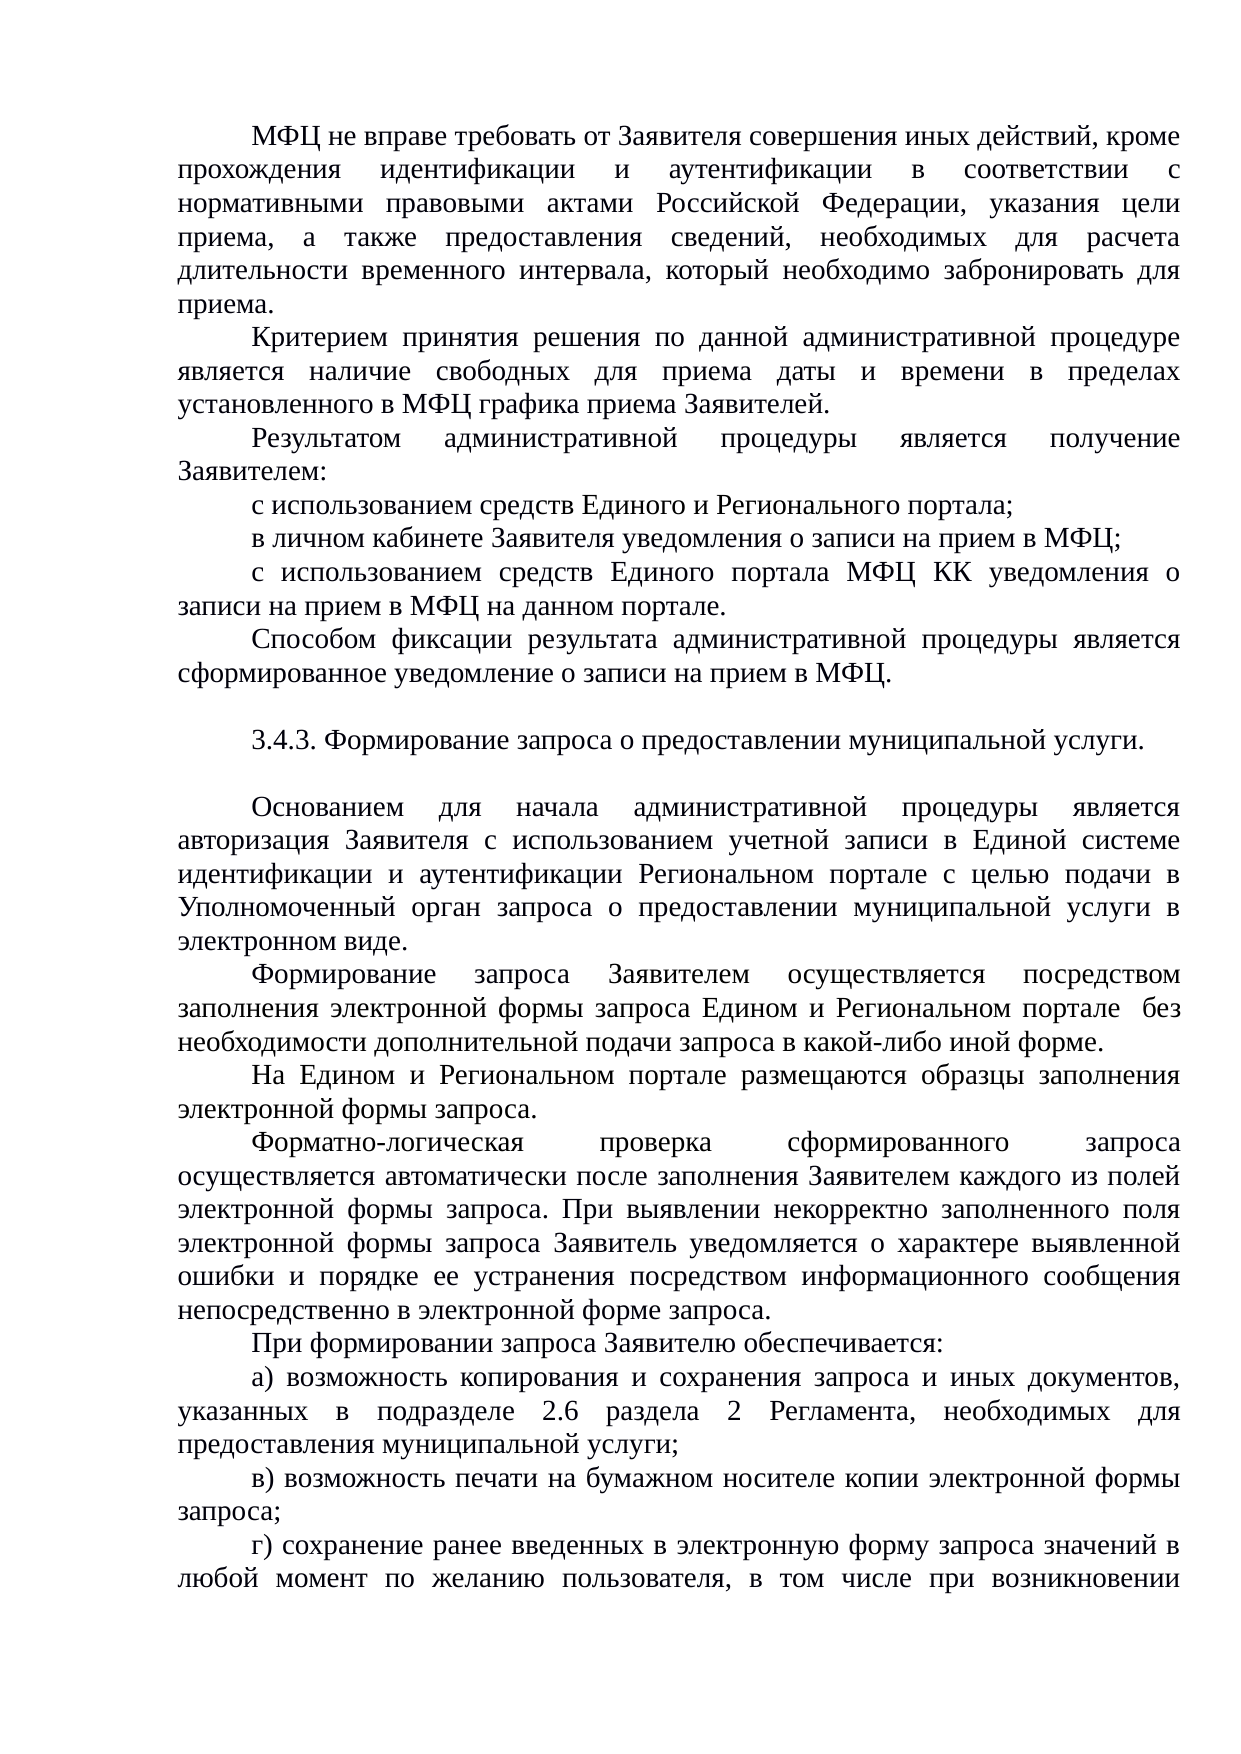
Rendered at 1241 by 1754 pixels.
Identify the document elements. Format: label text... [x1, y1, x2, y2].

text с использованием средств Единого портала МФЦ КК уведомления о записи на прием в МФЦ на данном портале. [177, 554, 1181, 621]
text При формировании запроса Заявителю обеспечивается: [177, 1326, 1181, 1359]
text а) возможность копирования и сохранения запроса и иных документов, указанных в подразделе 2.6 раздела 2 Регламента, необходимых для предоставления муниципальной услуги; [177, 1359, 1181, 1460]
text На Едином и Региональном портале размещаются образцы заполнения электронной формы запроса. [177, 1057, 1181, 1124]
text с использованием средств Единого и Регионального портала; [177, 487, 1181, 521]
text в) возможность печати на бумажном носителе копии электронной формы запроса; [177, 1460, 1181, 1527]
text Форматно-логическая проверка сформированного запроса осуществляется автоматически после заполнения Заявителем каждого из полей электронной формы запроса. При выявлении некорректно заполненного поля электронной формы запроса Заявитель уведомляется о характере выявленной ошибки и порядке ее устранения посредством информационного сообщения непосредственно в электронной форме запроса. [177, 1124, 1181, 1326]
text Формирование запроса Заявителем осуществляется посредством заполнения электронной формы запроса Едином и Региональном портале без необходимости дополнительной подачи запроса в какой-либо иной форме. [177, 957, 1181, 1057]
text Критерием принятия решения по данной административной процедуре является наличие свободных для приема даты и времени в пределах установленного в МФЦ графика приема Заявителей. [177, 319, 1181, 420]
text МФЦ не вправе требовать от Заявителя совершения иных действий, кроме прохождения идентификации и аутентификации в соответствии с нормативными правовыми актами Российской Федерации, указания цели приема, а также предоставления сведений, необходимых для расчета длительности временного интервала, который необходимо забронировать для приема. [177, 118, 1181, 319]
text Основанием для начала административной процедуры является авторизация Заявителя с использованием учетной записи в Единой системе идентификации и аутентификации Региональном портале с целью подачи в Уполномоченный орган запроса о предоставлении муниципальной услуги в электронном виде. [177, 789, 1181, 957]
text г) сохранение ранее введенных в электронную форму запроса значений в любой момент по желанию пользователя, в том числе при возникновении [177, 1527, 1181, 1594]
text 3.4.3. Формирование запроса о предоставлении муниципальной услуги. [177, 722, 1181, 755]
text в личном кабинете Заявителя уведомления о записи на прием в МФЦ; [177, 521, 1181, 554]
text Способом фиксации результата административной процедуры является сформированное уведомление о записи на прием в МФЦ. [177, 621, 1181, 688]
text Результатом административной процедуры является получение Заявителем: [177, 420, 1181, 487]
